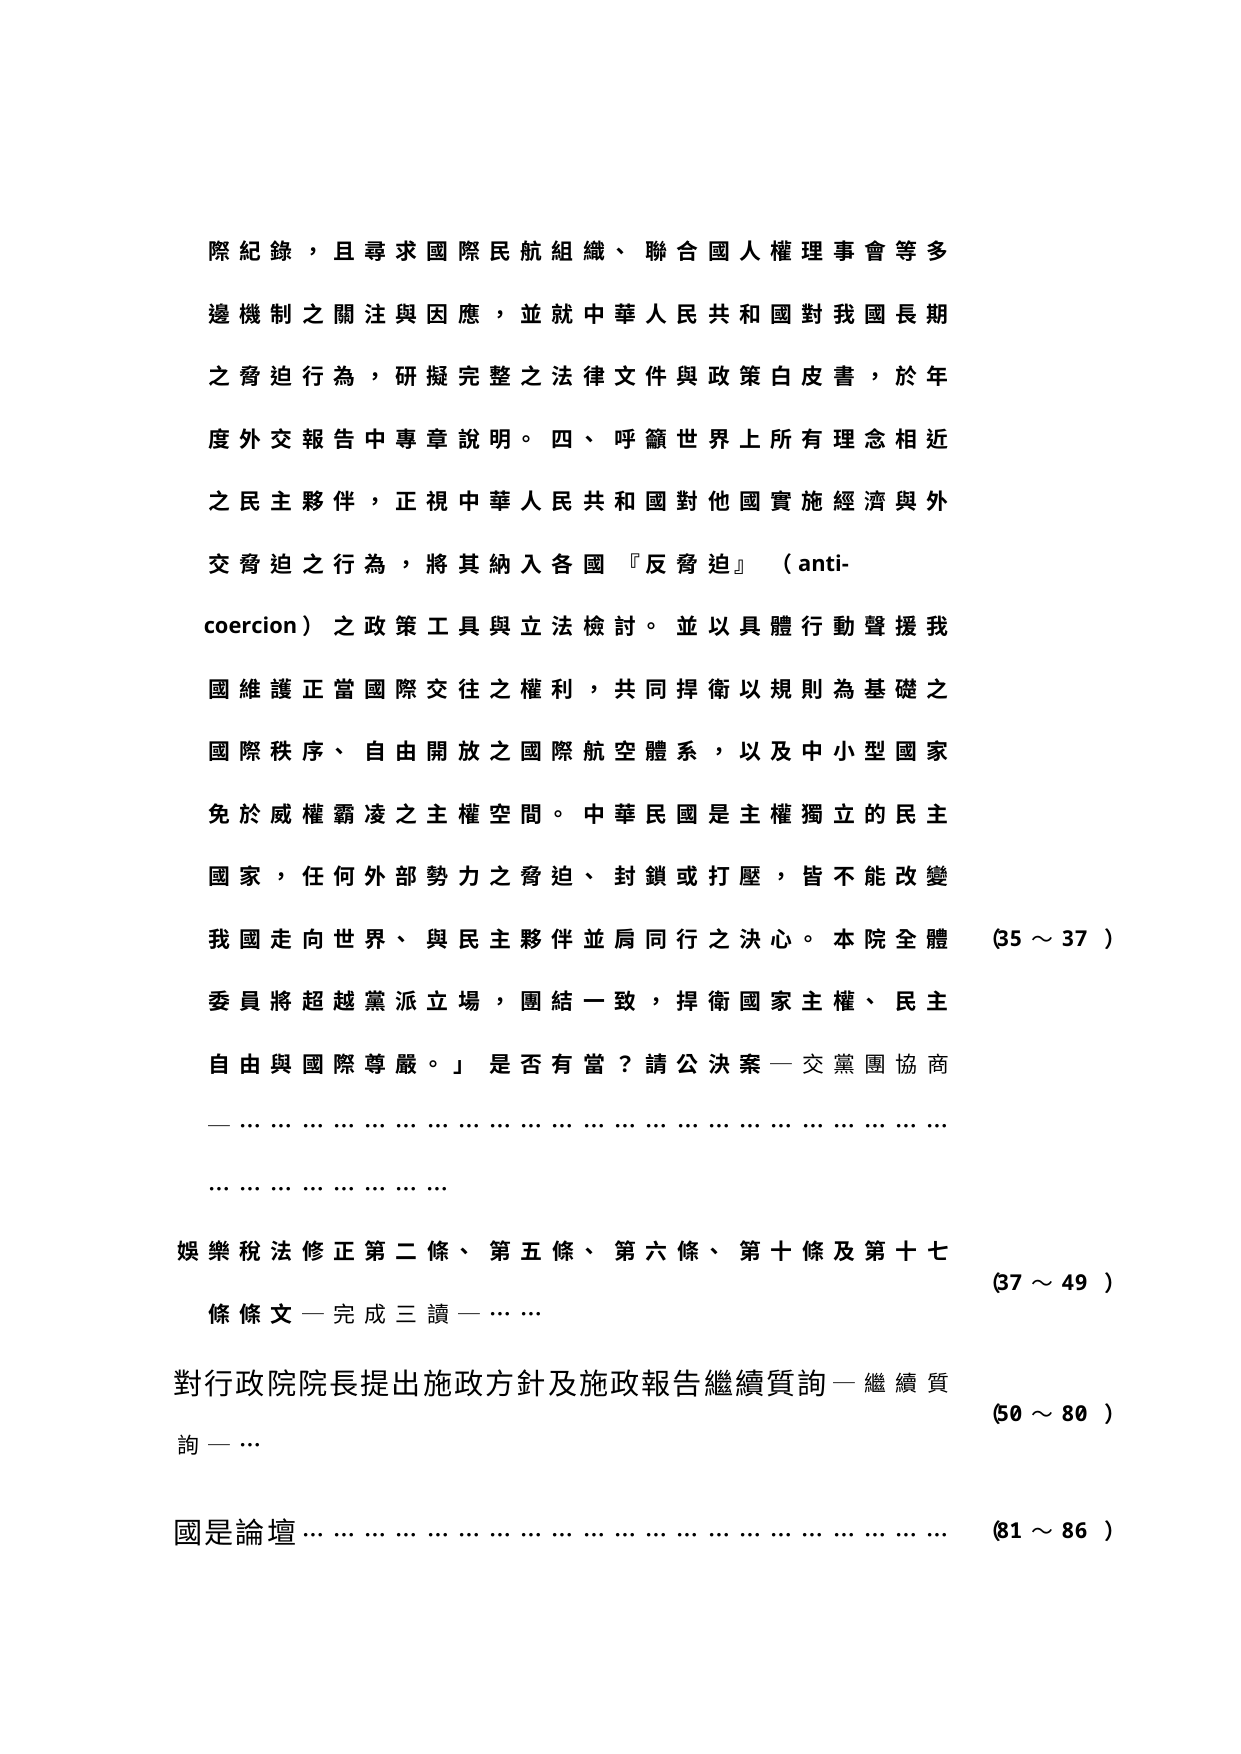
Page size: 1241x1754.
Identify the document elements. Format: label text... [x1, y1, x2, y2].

table_cell 際紀錄，且尋求國際民航組織、聯合國人權理事會等多邊機制之關注與因應，並就中華人民共和國對我國長期之脅迫行為，研擬完整之法律文件與政策白皮書，於年度外交報告中專章說明。四、呼籲世界上所有理念相近之民主夥伴，正視中華人民共和國對他國實施經濟與外交脅迫之行為，將其納入各國『反脅迫』（anti-coercion）之政策工具與立法檢討。並以具體行動聲援我國維護正當國際交往之權利，共同捍衛以規則為基礎之國際秩序、自由開放之國際航空體系，以及中小型國家免於威權霸凌之主權空間。中華民國是主權獨立的民主國家，任何外部勢力之脅迫、封鎖或打壓，皆不能改變我國走向世界、與民主夥伴並肩同行之決心。本院全體委員將超越黨派立場，團結一致，捍衛國家主權、民主自由與國際尊嚴。」是否有當？請公決案─交黨團協商─………………………………………………………………………………… [150, 219, 967, 1219]
table_cell （ [967, 219, 986, 1219]
table_cell 娛樂稅法修正第二條、第五條、第六條、第十條及第十七條條文─完成三讀─…… [150, 1219, 967, 1344]
table_cell 86 [1053, 1482, 1091, 1578]
table_cell （ [967, 1344, 986, 1482]
table_cell ～ [1023, 1344, 1053, 1482]
table_cell ） [1091, 1482, 1108, 1578]
table_cell 37 [1053, 219, 1091, 1219]
table_cell 國是論壇……………………………………………………… [150, 1482, 967, 1578]
table_cell 50 [986, 1344, 1023, 1482]
table_cell 37 [986, 1219, 1023, 1344]
table_cell 49 [1053, 1219, 1091, 1344]
table_cell ～ [1023, 219, 1053, 1219]
table_cell 對行政院院長提出施政方針及施政報告繼續質詢─繼續質詢─… [150, 1344, 967, 1482]
table_cell （ [967, 1482, 986, 1578]
table_cell 80 [1053, 1344, 1091, 1482]
table_cell 35 [986, 219, 1023, 1219]
table_cell ） [1091, 1219, 1108, 1344]
table_cell ） [1091, 1344, 1108, 1482]
table_cell ～ [1023, 1482, 1053, 1578]
table_cell （ [967, 1219, 986, 1344]
table_cell 81 [986, 1482, 1023, 1578]
table_cell ～ [1023, 1219, 1053, 1344]
table_cell ） [1091, 219, 1108, 1219]
